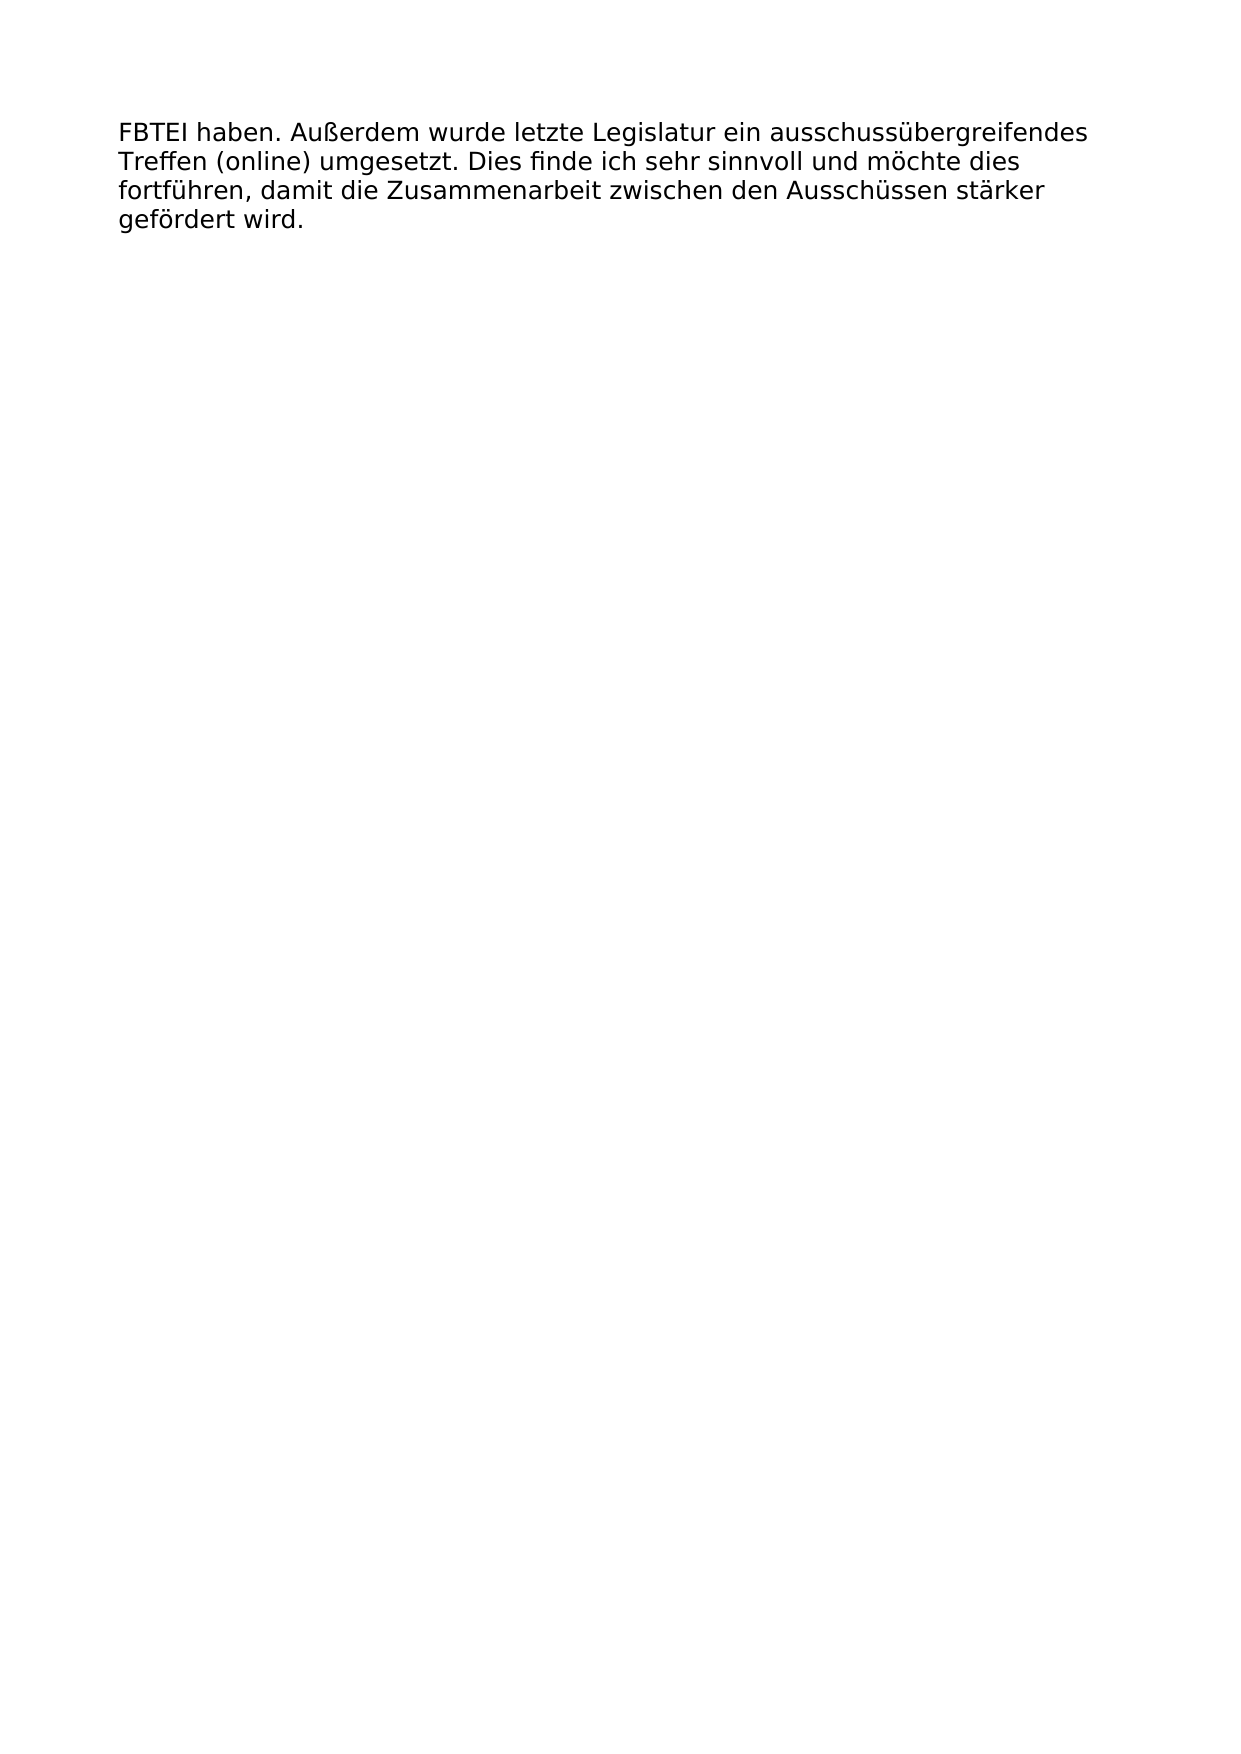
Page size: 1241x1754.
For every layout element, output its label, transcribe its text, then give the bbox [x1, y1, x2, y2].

text FBTEI haben. Außerdem wurde letzte Legislatur ein ausschussübergreifendes Treffen (online) umgesetzt. Dies finde ich sehr sinnvoll und möchte dies fortführen, damit die Zusammenarbeit zwischen den Ausschüssen stärker gefördert wird. [118, 118, 1122, 235]
